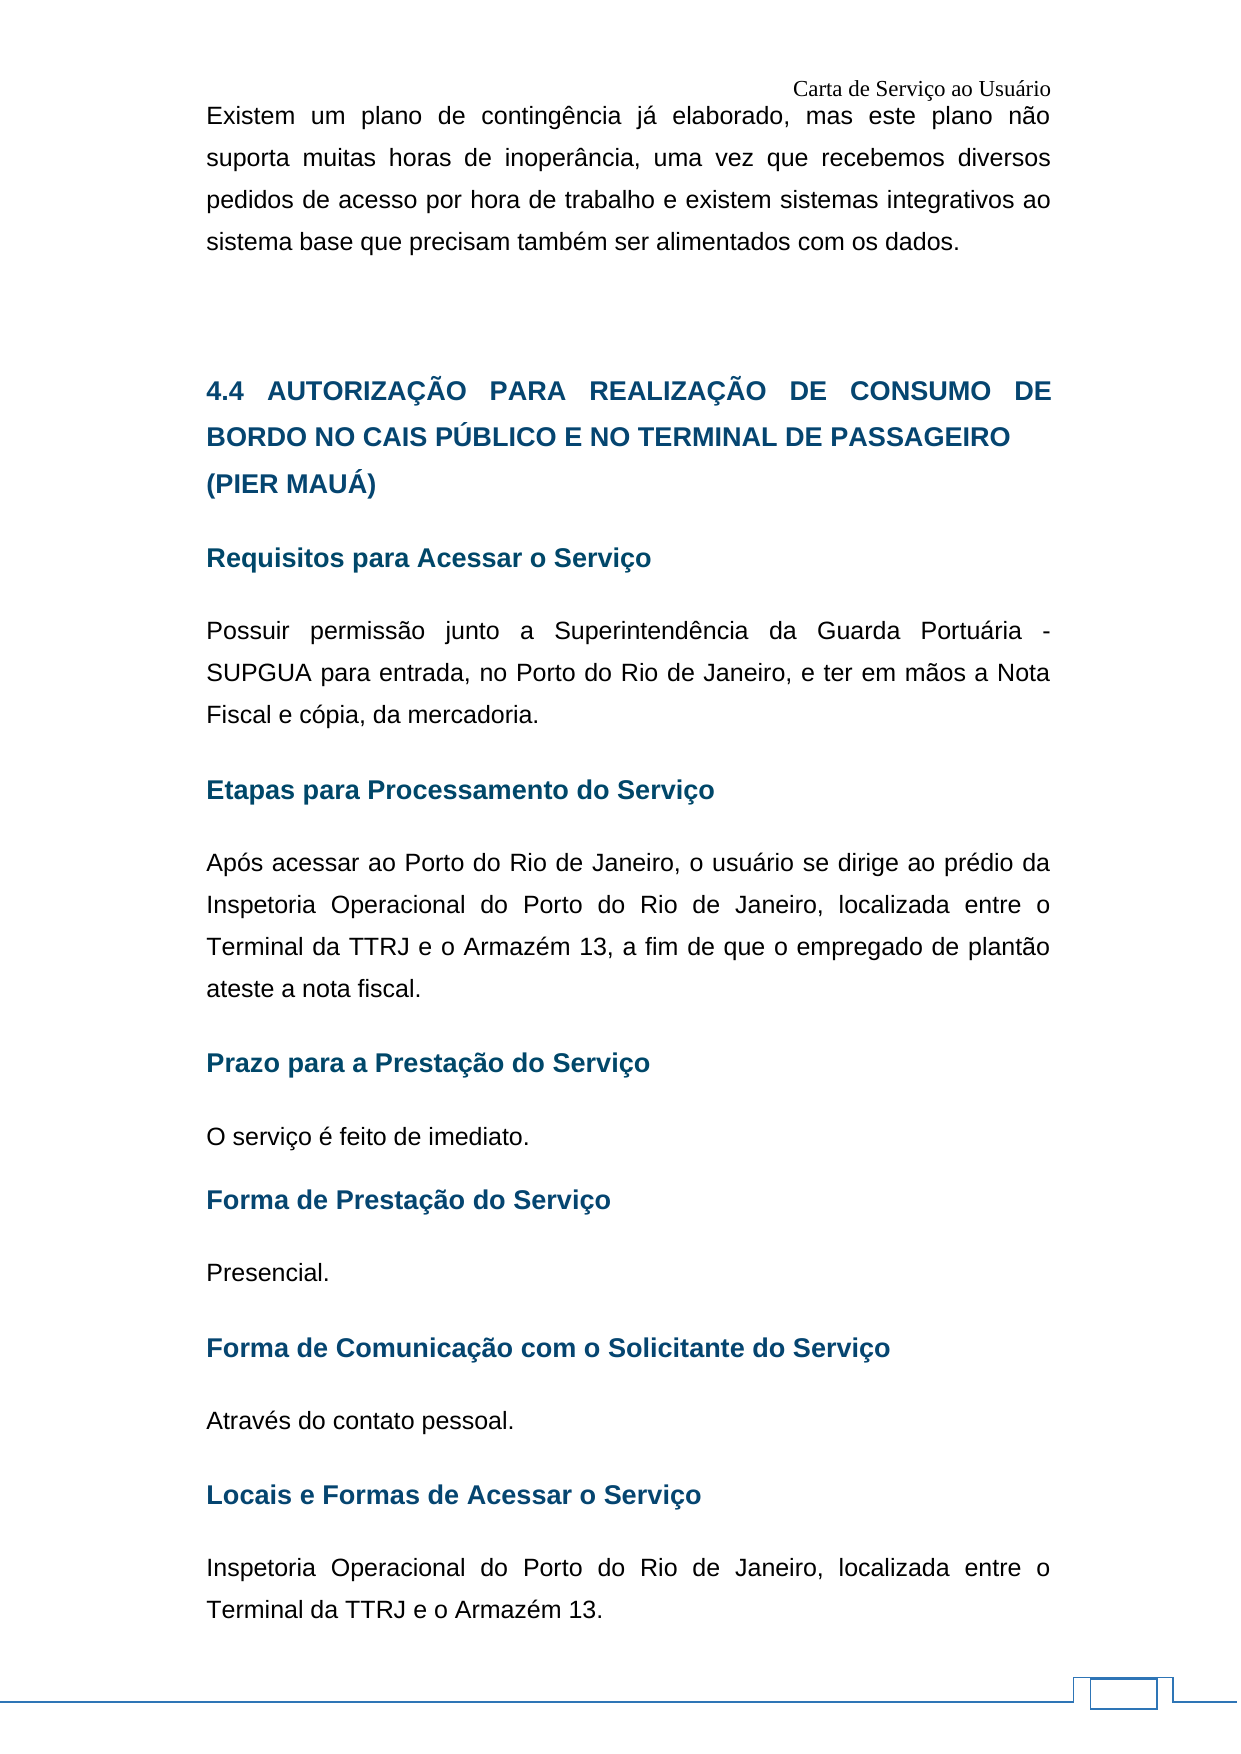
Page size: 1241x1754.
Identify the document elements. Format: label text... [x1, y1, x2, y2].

text Forma de Comunicação com o Solicitante do Serviço [206, 1332, 1053, 1363]
text Possuir permissão junto a Superintendência da Guarda Portuária - SUPGUA para entrada, no Porto do Rio de Janeiro, e ter em mãos a Nota Fiscal e cópia, da mercadoria. [206, 616, 1052, 729]
subtitle Requisitos para Acessar o Serviço [206, 542, 1171, 573]
text O serviço é feito de imediato. [206, 1122, 1052, 1150]
text Locais e Formas de Acessar o Serviço [206, 1479, 1053, 1511]
text Presencial. [206, 1258, 1052, 1287]
text (PIER MAUÁ) [206, 468, 1053, 499]
text Existem um plano de contingência já elaborado, mas este plano não suporta muitas horas de inoperância, uma vez que recebemos diversos pedidos de acesso por hora de trabalho e existem sistemas integrativos ao sistema base que precisam também ser alimentados com os dados. [206, 101, 1052, 256]
text Forma de Prestação do Serviço [206, 1184, 1053, 1215]
text Após acessar ao Porto do Rio de Janeiro, o usuário se dirige ao prédio da Inspetoria Operacional do Porto do Rio de Janeiro, localizada entre o Terminal da TTRJ e o Armazém 13, a fim de que o empregado de plantão ateste a nota fiscal. [206, 848, 1052, 1002]
subtitle Etapas para Processamento do Serviço [206, 774, 1171, 805]
text Inspetoria Operacional do Porto do Rio de Janeiro, localizada entre o Terminal da TTRJ e o Armazém 13. [206, 1553, 1052, 1624]
text 4.4 AUTORIZAÇÃO PARA REALIZAÇÃO DE CONSUMO DE BORDO NO CAIS PÚBLICO E NO TERMINAL DE PASSAGEIRO [206, 374, 1053, 452]
text Através do contato pessoal. [206, 1406, 1052, 1434]
subtitle Prazo para a Prestação do Serviço [206, 1047, 1171, 1079]
